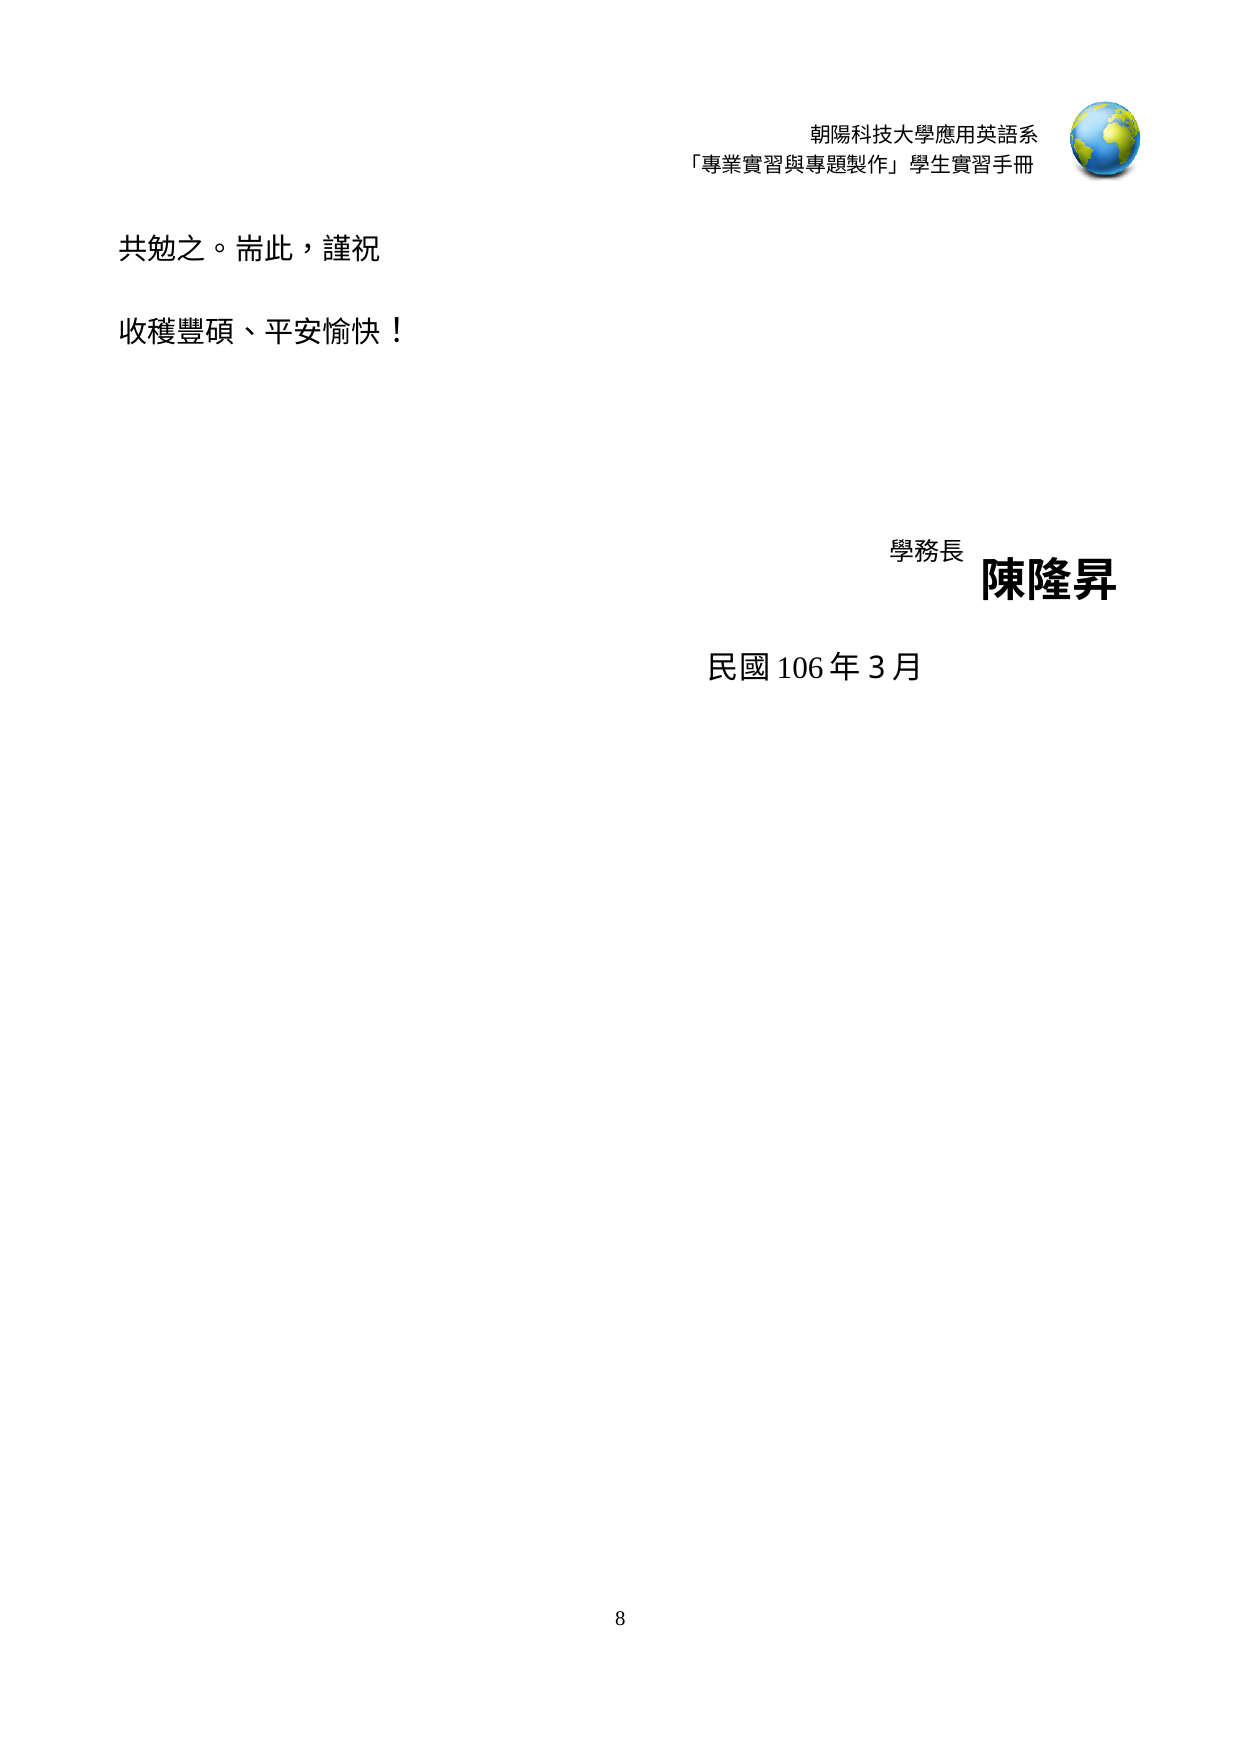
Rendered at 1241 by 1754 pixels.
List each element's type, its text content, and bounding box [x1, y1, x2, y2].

text 民國106年3月 [118, 623, 1122, 686]
text 學務長 陳隆昇 [118, 538, 1118, 611]
text 共勉之。耑此，謹祝 [118, 205, 1122, 267]
text 收穫豐碩、平安愉快！ [118, 286, 1122, 349]
